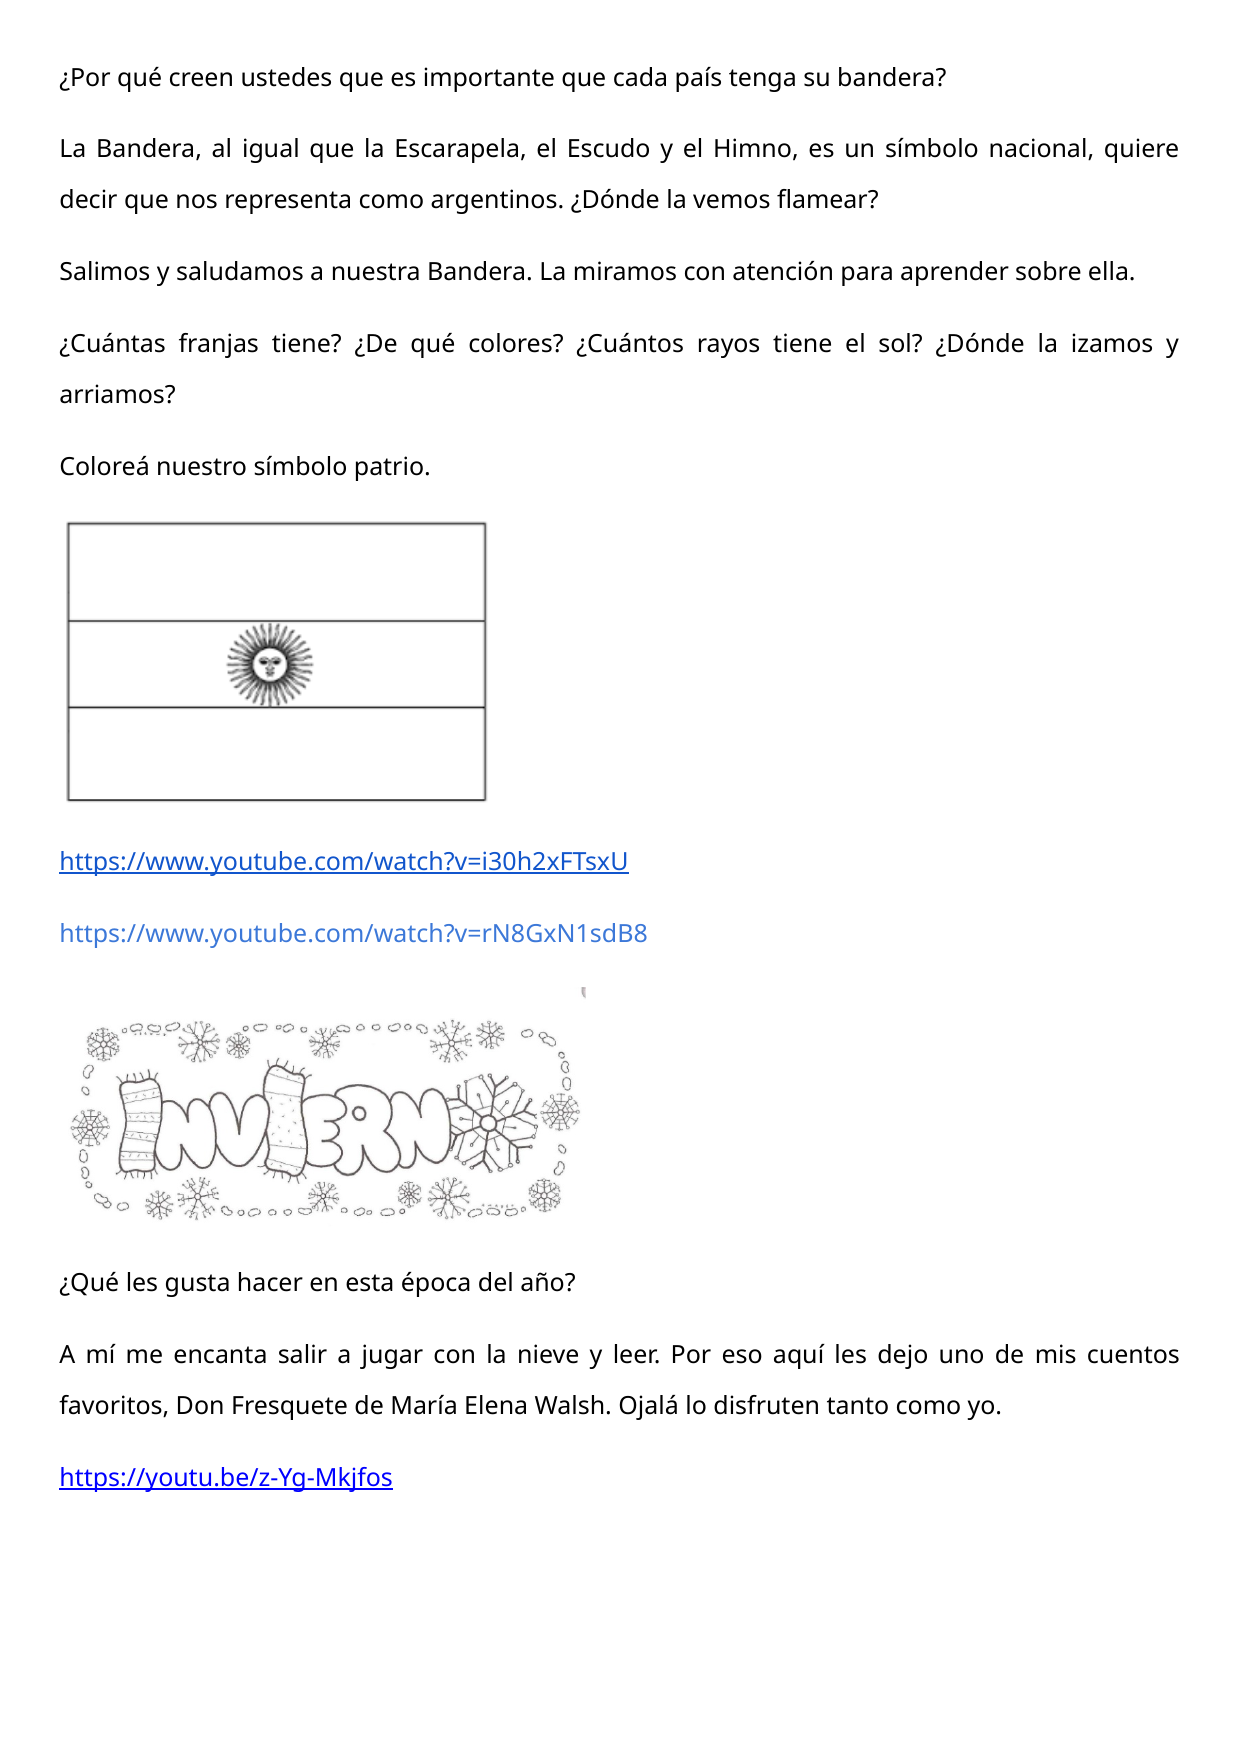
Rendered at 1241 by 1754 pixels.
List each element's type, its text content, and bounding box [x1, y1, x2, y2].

picture [62, 987, 586, 1230]
text ¿Por qué creen ustedes que es importante que cada país tenga su bandera? [59, 59, 1181, 93]
text https://www.youtube.com/watch?v=i30h2xFTsxU [59, 843, 1181, 877]
text https://www.youtube.com/watch?v=rN8GxN1sdB8 [59, 915, 1181, 949]
text A mí me encanta salir a jugar con la nieve y leer. Por eso aquí les dejo uno de mis cuentos favoritos, Don Fresquete de María Elena Walsh. Ojalá lo disfruten tanto como yo. [59, 1336, 1181, 1421]
text La Bandera, al igual que la Escarapela, el Escudo y el Himno, es un símbolo nacional, quiere decir que nos representa como argentinos. ¿Dónde la vemos flamear? [59, 131, 1181, 216]
text https://youtu.be/z-Yg-Mkjfos [59, 1459, 1181, 1493]
text Salimos y saludamos a nuestra Bandera. La miramos con atención para aprender sobre ella. [59, 254, 1181, 288]
text ¿Qué les gusta hacer en esta época del año? [59, 1264, 1181, 1298]
picture [62, 520, 491, 809]
text Coloreá nuestro símbolo patrio. [59, 449, 1181, 483]
text ¿Cuántas franjas tiene? ¿De qué colores? ¿Cuántos rayos tiene el sol? ¿Dónde la izamos y arriamos? [59, 326, 1181, 411]
